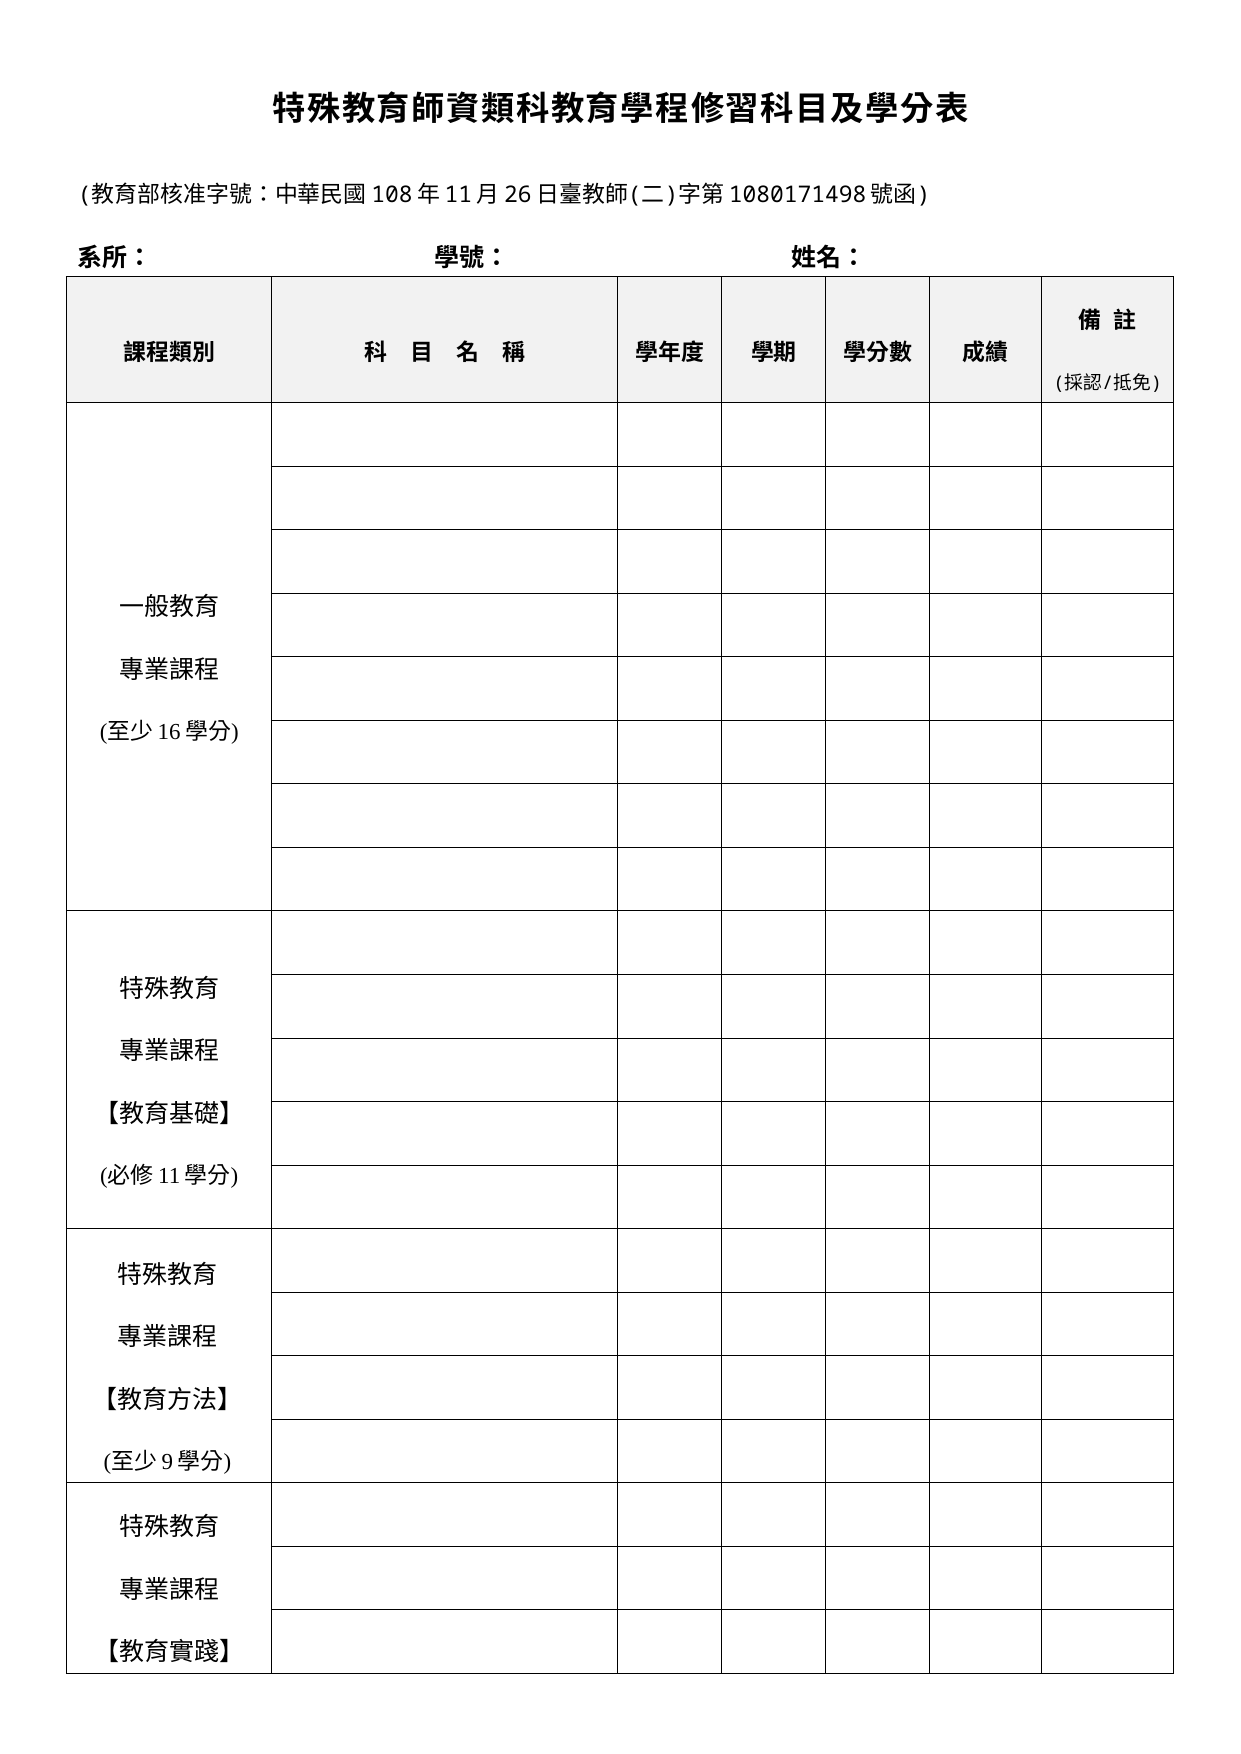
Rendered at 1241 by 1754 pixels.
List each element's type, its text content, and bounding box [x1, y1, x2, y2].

table_cell 特殊教育 專業課程 【教育方法】 (至少9學分) [67, 1229, 271, 1482]
table_cell [1042, 1293, 1173, 1355]
table_cell 科 目 名 稱 [272, 277, 617, 402]
table_cell [272, 403, 617, 466]
table_cell [722, 721, 825, 783]
table_cell [826, 1102, 929, 1164]
table_cell [1042, 594, 1173, 656]
table_cell [826, 1039, 929, 1101]
table_cell 學期 [722, 277, 825, 402]
table_cell [722, 1166, 825, 1228]
table_cell [930, 530, 1041, 593]
table_cell [722, 530, 825, 593]
table_cell [930, 1483, 1041, 1546]
table_cell [722, 403, 825, 466]
table_cell [618, 594, 721, 656]
table_cell [826, 530, 929, 593]
table_cell [272, 1166, 617, 1228]
table_cell [930, 1039, 1041, 1101]
table_cell [722, 1229, 825, 1292]
table_cell [618, 1420, 721, 1482]
table_cell [618, 975, 721, 1037]
table_cell [722, 1610, 825, 1673]
text 特殊教育師資類科教育學程修習科目及學分表 [75, 64, 1165, 127]
table_cell [826, 784, 929, 847]
table_cell [722, 784, 825, 847]
table_cell [272, 1229, 617, 1292]
table_cell [618, 1166, 721, 1228]
table_cell [618, 530, 721, 593]
table_cell [826, 1229, 929, 1292]
table_cell 學分數 [826, 277, 929, 402]
table_cell [618, 911, 721, 974]
table_cell 備 註 (採認/抵免) [1042, 277, 1173, 402]
table_cell [722, 848, 825, 910]
table_cell [1042, 1356, 1173, 1419]
table_cell [826, 1166, 929, 1228]
table_cell [1042, 1229, 1173, 1292]
table_cell [1042, 975, 1173, 1037]
table_cell [1042, 911, 1173, 974]
table_cell 一般教育 專業課程 (至少16學分) [67, 403, 271, 910]
table_cell [930, 1102, 1041, 1164]
table_cell [930, 467, 1041, 529]
table_cell [722, 467, 825, 529]
table_cell [722, 975, 825, 1037]
table_cell [930, 594, 1041, 656]
table_cell [826, 975, 929, 1037]
table_cell [272, 721, 617, 783]
table_cell [1042, 530, 1173, 593]
table_cell [722, 1039, 825, 1101]
table_cell [272, 1483, 617, 1546]
table_cell [826, 848, 929, 910]
table_cell [618, 1102, 721, 1164]
table_cell [618, 1039, 721, 1101]
table_cell [930, 911, 1041, 974]
table_cell [930, 1293, 1041, 1355]
table_cell [930, 1420, 1041, 1482]
table_cell [722, 1483, 825, 1546]
table_cell [272, 530, 617, 593]
table_cell [826, 1547, 929, 1609]
table_cell [1042, 657, 1173, 720]
table_cell [930, 784, 1041, 847]
table_cell [826, 1483, 929, 1546]
table_cell [722, 657, 825, 720]
table_cell [1042, 721, 1173, 783]
table_cell 姓名： [780, 214, 1174, 276]
table_cell [1042, 848, 1173, 910]
table_cell [272, 1356, 617, 1419]
table_cell [930, 403, 1041, 466]
table_cell [826, 403, 929, 466]
table_cell [272, 1293, 617, 1355]
table_cell [1042, 1610, 1173, 1673]
table_cell 特殊教育 專業課程 【教育實踐】 (至少10學分) [67, 1483, 271, 1673]
table_cell [722, 1102, 825, 1164]
table_cell [826, 1610, 929, 1673]
table_cell [618, 1483, 721, 1546]
table_cell [930, 657, 1041, 720]
table_cell [618, 403, 721, 466]
table_cell [826, 1293, 929, 1355]
table_cell [722, 1547, 825, 1609]
table_cell [722, 1356, 825, 1419]
table_cell 系所： [66, 214, 423, 276]
table_cell [272, 848, 617, 910]
table_cell [272, 784, 617, 847]
table_cell [272, 1102, 617, 1164]
table_cell [722, 594, 825, 656]
table_cell [930, 721, 1041, 783]
table_cell [930, 1229, 1041, 1292]
table_cell 特殊教育 專業課程 【教育基礎】 (必修11學分) [67, 911, 271, 1228]
table_cell 學年度 [618, 277, 721, 402]
table_cell [1042, 784, 1173, 847]
table_cell [618, 467, 721, 529]
table_cell [930, 1166, 1041, 1228]
table_cell [1042, 1483, 1173, 1546]
table_cell [618, 784, 721, 847]
table_cell [930, 1356, 1041, 1419]
table_cell [930, 848, 1041, 910]
table_cell [272, 911, 617, 974]
table_cell [1042, 1102, 1173, 1164]
table_cell [1042, 1420, 1173, 1482]
table_cell [272, 1039, 617, 1101]
table_cell [1042, 467, 1173, 529]
table_cell [618, 1229, 721, 1292]
table_cell [272, 467, 617, 529]
table_cell [1042, 403, 1173, 466]
table_cell [826, 1356, 929, 1419]
table_cell [1042, 1039, 1173, 1101]
table_cell [618, 1547, 721, 1609]
table_header (教育部核准字號：中華民國108年11月26日臺教師(二)字第1080171498號函) [66, 151, 1174, 213]
table_cell [272, 1420, 617, 1482]
table_cell [722, 911, 825, 974]
table_cell [930, 975, 1041, 1037]
table_cell [272, 594, 617, 656]
table_cell [272, 975, 617, 1037]
table_cell 學號： [423, 214, 780, 276]
table_cell [618, 721, 721, 783]
table_cell [930, 1547, 1041, 1609]
table_cell 課程類別 [67, 277, 271, 402]
table_cell [272, 657, 617, 720]
table_cell [1042, 1547, 1173, 1609]
table_cell [618, 657, 721, 720]
table_cell [826, 657, 929, 720]
table_cell [826, 911, 929, 974]
table_cell [618, 1356, 721, 1419]
table_cell [1042, 1166, 1173, 1228]
table_cell [618, 848, 721, 910]
table_cell [930, 1610, 1041, 1673]
table_cell 成績 [930, 277, 1041, 402]
table_cell [722, 1293, 825, 1355]
table_cell [272, 1610, 617, 1673]
table_cell [826, 594, 929, 656]
table_cell [826, 467, 929, 529]
table_cell [826, 1420, 929, 1482]
table_cell [722, 1420, 825, 1482]
table_cell [272, 1547, 617, 1609]
table_cell [618, 1610, 721, 1673]
table_cell [618, 1293, 721, 1355]
table_cell [826, 721, 929, 783]
